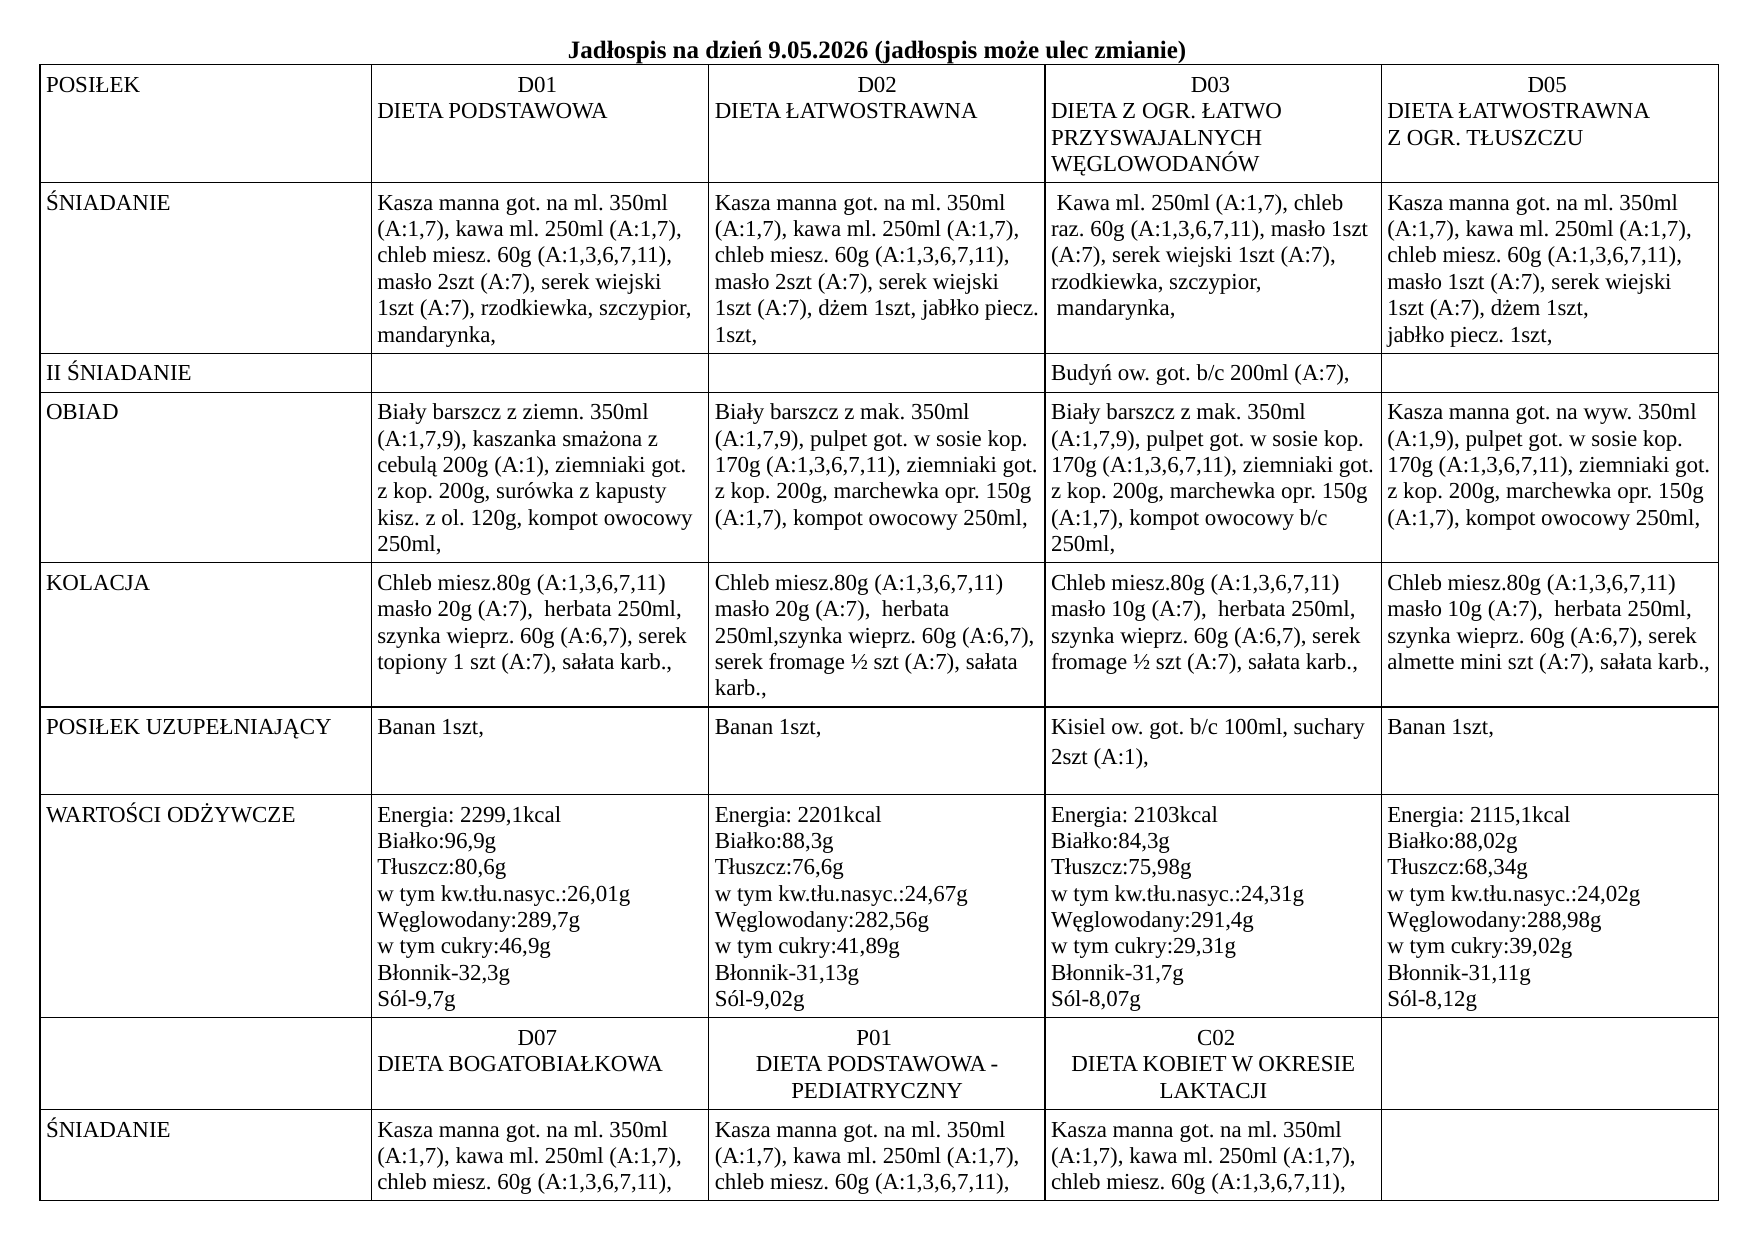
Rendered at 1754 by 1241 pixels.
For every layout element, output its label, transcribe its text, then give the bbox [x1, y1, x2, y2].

table_cell [1382, 1018, 1718, 1109]
table_cell ŚNIADANIE [41, 1110, 371, 1200]
table_cell Chleb miesz.80g (A:1,3,6,7,11) masło 20g (A:7), herbata 250ml, szynka wieprz. 60g (A:6,7), serek topiony 1 szt (A:7), sałata karb., [372, 563, 708, 706]
table_header D05 DIETA ŁATWOSTRAWNA Z OGR. TŁUSZCZU [1382, 65, 1718, 182]
table_cell OBIAD [41, 393, 371, 562]
text Jadłospis na dzień 9.05.2026 (jadłospis może ulec zmianie) [35, 35, 1718, 64]
table_cell Kasza manna got. na ml. 350ml (A:1,7), kawa ml. 250ml (A:1,7), chleb miesz. 60g (A:1,3,6,7,11), masło 1szt (A:7), serek wiejski 1szt (A:7), dżem 1szt, jabłko piecz. 1szt, [1382, 183, 1718, 353]
table_cell Biały barszcz z ziemn. 350ml (A:1,7,9), kaszanka smażona z cebulą 200g (A:1), ziemniaki got. z kop. 200g, surówka z kapusty kisz. z ol. 120g, kompot owocowy 250ml, [372, 393, 708, 562]
table_cell Energia: 2103kcal Białko:84,3g Tłuszcz:75,98g w tym kw.tłu.nasyc.:24,31g Węglowodany:291,4g w tym cukry:29,31g Błonnik-31,7g Sól-8,07g [1046, 795, 1381, 1017]
table_header POSIŁEK [41, 65, 371, 182]
table_cell ŚNIADANIE [41, 183, 371, 353]
table_cell Kasza manna got. na ml. 350ml (A:1,7), kawa ml. 250ml (A:1,7), chleb miesz. 60g (A:1,3,6,7,11), [372, 1110, 708, 1200]
table_header D01 DIETA PODSTAWOWA [372, 65, 708, 182]
table_cell [709, 354, 1044, 392]
table_cell [41, 1018, 371, 1109]
table_cell Energia: 2115,1kcal Białko:88,02g Tłuszcz:68,34g w tym kw.tłu.nasyc.:24,02g Węglowodany:288,98g w tym cukry:39,02g Błonnik-31,11g Sól-8,12g [1382, 795, 1718, 1017]
table_cell Energia: 2299,1kcal Białko:96,9g Tłuszcz:80,6g w tym kw.tłu.nasyc.:26,01g Węglowodany:289,7g w tym cukry:46,9g Błonnik-32,3g Sól-9,7g [372, 795, 708, 1017]
table_cell Kasza manna got. na ml. 350ml (A:1,7), kawa ml. 250ml (A:1,7), chleb miesz. 60g (A:1,3,6,7,11), masło 2szt (A:7), serek wiejski 1szt (A:7), dżem 1szt, jabłko piecz. 1szt, [709, 183, 1044, 353]
table_cell Kasza manna got. na wyw. 350ml (A:1,9), pulpet got. w sosie kop. 170g (A:1,3,6,7,11), ziemniaki got. z kop. 200g, marchewka opr. 150g (A:1,7), kompot owocowy 250ml, [1382, 393, 1718, 562]
table_cell WARTOŚCI ODŻYWCZE [41, 795, 371, 1017]
table_cell POSIŁEK UZUPEŁNIAJĄCY [41, 708, 371, 794]
table_cell [1382, 354, 1718, 392]
table_cell Banan 1szt, [709, 708, 1044, 794]
table_cell Kawa ml. 250ml (A:1,7), chleb raz. 60g (A:1,3,6,7,11), masło 1szt (A:7), serek wiejski 1szt (A:7), rzodkiewka, szczypior, mandarynka, [1046, 183, 1381, 353]
table_header D02 DIETA ŁATWOSTRAWNA [709, 65, 1044, 182]
table_cell KOLACJA [41, 563, 371, 706]
table_cell Kisiel ow. got. b/c 100ml, suchary 2szt (A:1), [1046, 708, 1381, 794]
table_cell Banan 1szt, [372, 708, 708, 794]
table_cell Biały barszcz z mak. 350ml (A:1,7,9), pulpet got. w sosie kop. 170g (A:1,3,6,7,11), ziemniaki got. z kop. 200g, marchewka opr. 150g (A:1,7), kompot owocowy b/c 250ml, [1046, 393, 1381, 562]
table_cell Kasza manna got. na ml. 350ml (A:1,7), kawa ml. 250ml (A:1,7), chleb miesz. 60g (A:1,3,6,7,11), [1046, 1110, 1381, 1200]
table_cell Chleb miesz.80g (A:1,3,6,7,11) masło 10g (A:7), herbata 250ml, szynka wieprz. 60g (A:6,7), serek fromage ½ szt (A:7), sałata karb., [1046, 563, 1381, 706]
table_cell Budyń ow. got. b/c 200ml (A:7), [1046, 354, 1381, 392]
table_cell Kasza manna got. na ml. 350ml (A:1,7), kawa ml. 250ml (A:1,7), chleb miesz. 60g (A:1,3,6,7,11), masło 2szt (A:7), serek wiejski 1szt (A:7), rzodkiewka, szczypior, mandarynka, [372, 183, 708, 353]
table_cell Biały barszcz z mak. 350ml (A:1,7,9), pulpet got. w sosie kop. 170g (A:1,3,6,7,11), ziemniaki got. z kop. 200g, marchewka opr. 150g (A:1,7), kompot owocowy 250ml, [709, 393, 1044, 562]
table_cell D07 DIETA BOGATOBIAŁKOWA [372, 1018, 708, 1109]
table_cell Banan 1szt, [1382, 708, 1718, 794]
table_cell P01 DIETA PODSTAWOWA - PEDIATRYCZNY [709, 1018, 1044, 1109]
table_header D03 DIETA Z OGR. ŁATWO PRZYSWAJALNYCH WĘGLOWODANÓW [1046, 65, 1381, 182]
table_cell Energia: 2201kcal Białko:88,3g Tłuszcz:76,6g w tym kw.tłu.nasyc.:24,67g Węglowodany:282,56g w tym cukry:41,89g Błonnik-31,13g Sól-9,02g [709, 795, 1044, 1017]
table_cell Chleb miesz.80g (A:1,3,6,7,11) masło 10g (A:7), herbata 250ml, szynka wieprz. 60g (A:6,7), serek almette mini szt (A:7), sałata karb., [1382, 563, 1718, 706]
table_cell Chleb miesz.80g (A:1,3,6,7,11) masło 20g (A:7), herbata 250ml,szynka wieprz. 60g (A:6,7), serek fromage ½ szt (A:7), sałata karb., [709, 563, 1044, 706]
table_cell C02 DIETA KOBIET W OKRESIE LAKTACJI [1046, 1018, 1381, 1109]
table_cell [1382, 1110, 1718, 1200]
table_cell [372, 354, 708, 392]
table_cell Kasza manna got. na ml. 350ml (A:1,7), kawa ml. 250ml (A:1,7), chleb miesz. 60g (A:1,3,6,7,11), [709, 1110, 1044, 1200]
table_cell II ŚNIADANIE [41, 354, 371, 392]
